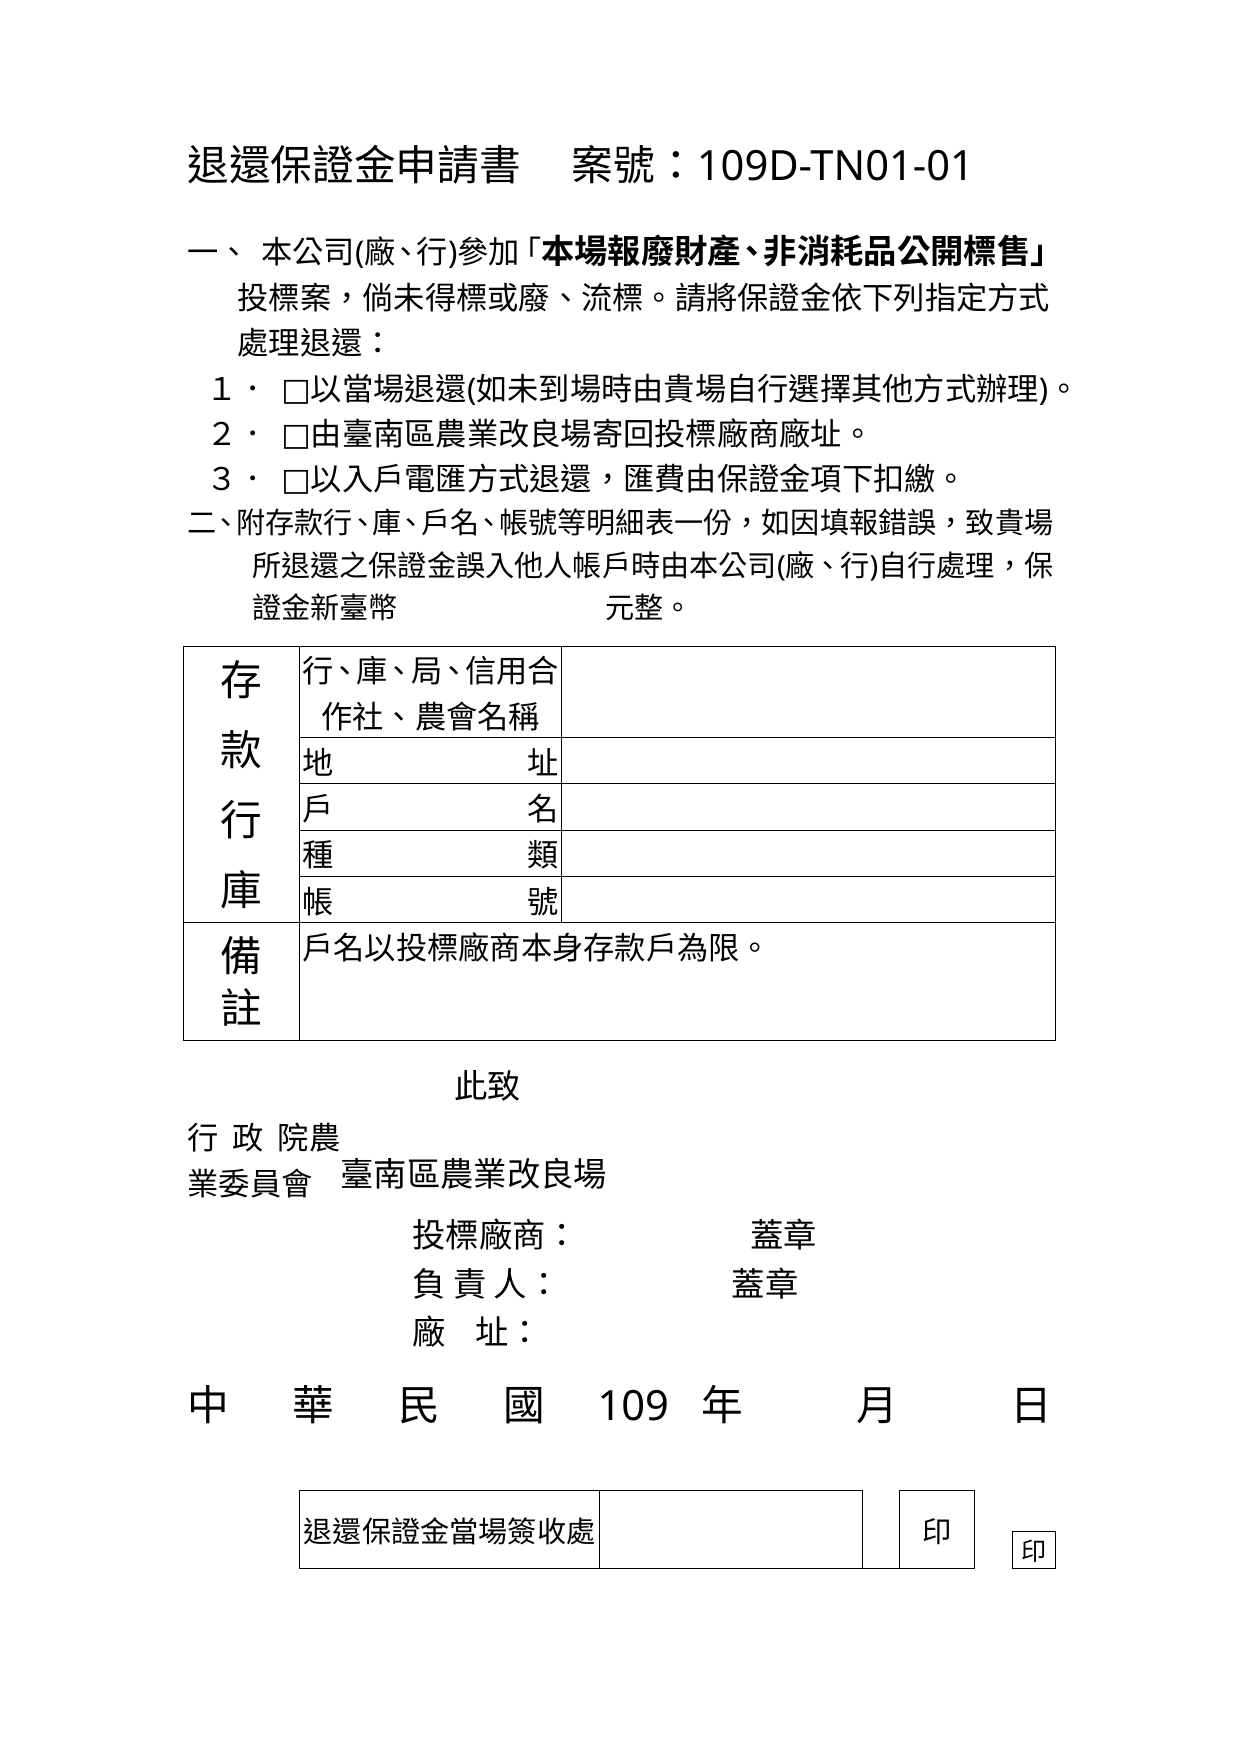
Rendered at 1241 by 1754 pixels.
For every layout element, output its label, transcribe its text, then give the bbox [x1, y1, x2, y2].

text 行 政 院農業委員會臺南區農業改良場 [187, 1113, 1053, 1204]
list □以當場退還(如未到場時由貴場自行選擇其他方式辦理)。 [206, 364, 1053, 409]
table_header 存款行庫 [184, 647, 299, 922]
table_cell [975, 1531, 1012, 1568]
table_header [562, 647, 1055, 737]
table_header [600, 1491, 862, 1568]
table_cell [562, 784, 1055, 829]
table_header [1012, 1490, 1056, 1531]
table_cell 帳號 [300, 877, 561, 922]
text 中 華 民 國 109 年 月 日 [187, 1372, 1053, 1433]
table_header [863, 1490, 899, 1568]
list □由臺南區農業改良場寄回投標廠商廠址。 [206, 409, 1053, 454]
table_cell 備註 [184, 923, 299, 1040]
table_cell 戶名 [300, 784, 561, 829]
table_cell 印 [1013, 1532, 1055, 1568]
table_header [975, 1490, 1012, 1531]
table_cell [562, 738, 1055, 783]
list 本公司(廠、行)參加「本場報廢財產、非消耗品公開標售」投標案，倘未得標或廢、流標。請將保證金依下列指定方式處理退還： [187, 225, 1053, 364]
table_cell [562, 831, 1055, 876]
text 負 責 人： 蓋章 [412, 1257, 1053, 1306]
table_header 行、庫、局、信用合作社、農會名稱 [300, 647, 561, 737]
text 退還保證金申請書 案號：109D-TN01-01 [187, 150, 1053, 187]
table_header 印 [900, 1491, 974, 1568]
text 二、附存款行、庫、戶名、帳號等明細表一份，如因填報錯誤，致貴場所退還之保證金誤入他人帳戶時由本公司(廠、行)自行處理，保證金新臺幣 元整。 [187, 500, 1053, 627]
table_cell 戶名以投標廠商本身存款戶為限。 [300, 923, 1055, 1040]
table_cell [562, 877, 1055, 922]
text 投標廠商： 蓋章 [412, 1209, 1053, 1257]
table_cell 地址 [300, 738, 561, 783]
table_cell 種類 [300, 831, 561, 876]
list □以入戶電匯方式退還，匯費由保證金項下扣繳。 [206, 454, 1053, 500]
text 此致 [187, 1060, 1053, 1108]
text 廠 址： [412, 1306, 1053, 1354]
table_header 退還保證金當場簽收處 [300, 1491, 599, 1568]
